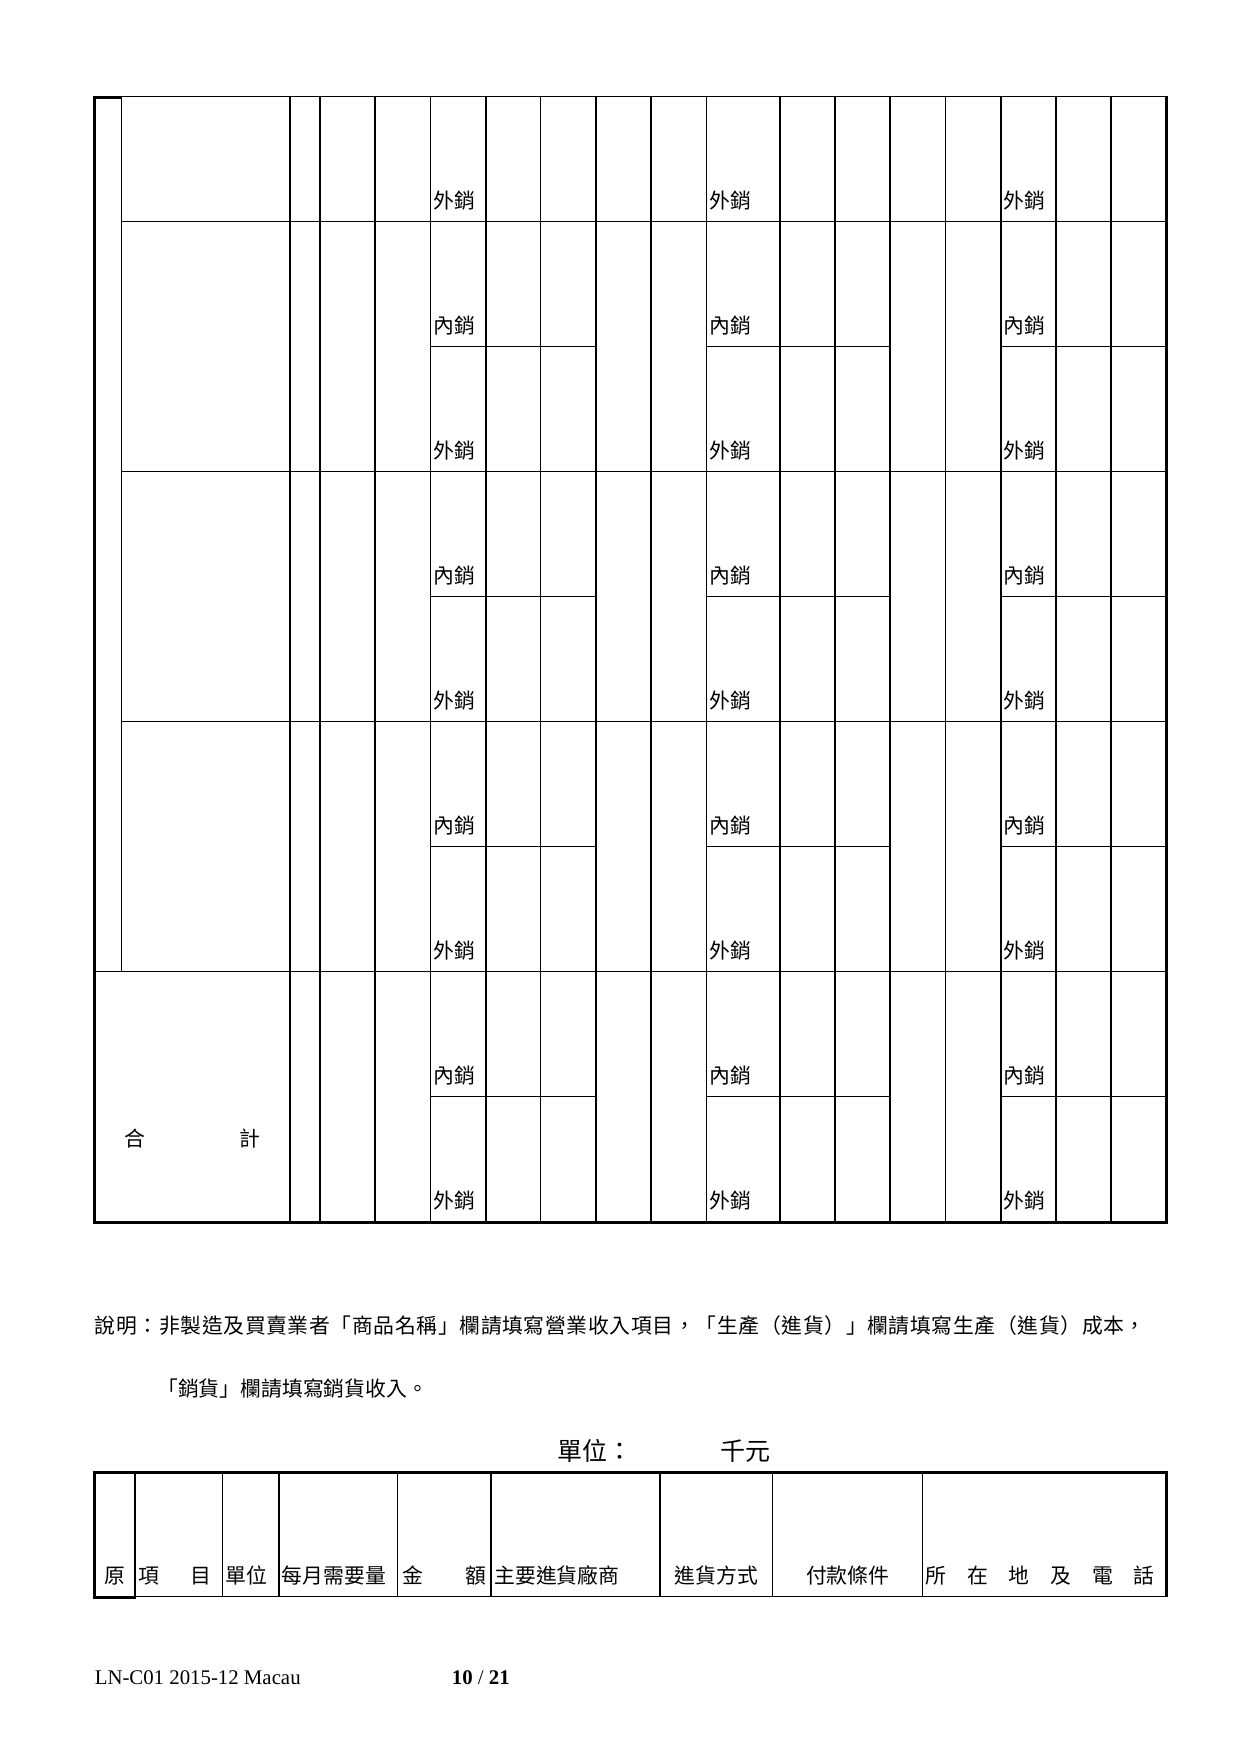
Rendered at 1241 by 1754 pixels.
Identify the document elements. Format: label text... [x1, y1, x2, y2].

text 說明：非製造及買賣業者「商品名稱」欄請填寫營業收入項目，「生產（進貨）」欄請填寫生產（進貨）成本，「銷貨」欄請填寫銷貨收入。 [94, 1283, 1146, 1408]
table_cell 外銷 [1002, 597, 1055, 721]
table_header 所 在 地 及 電 話 [923, 1474, 1165, 1596]
table_cell [946, 722, 1000, 971]
table_cell [1057, 222, 1110, 346]
table_cell 內銷 [707, 222, 779, 346]
table_cell [781, 97, 834, 221]
table_cell [1112, 222, 1165, 346]
table_cell [781, 722, 834, 846]
table_cell 外銷 [707, 97, 779, 221]
table_cell [487, 597, 540, 721]
table_cell [1057, 722, 1110, 846]
table_cell [541, 972, 595, 1096]
table_cell 內銷 [431, 472, 485, 596]
table_cell [1057, 847, 1110, 971]
text 單位： 千元 [157, 1408, 1146, 1471]
table_cell [891, 97, 945, 221]
table_cell [946, 222, 1000, 471]
table_cell [597, 972, 650, 1221]
table_cell [487, 222, 540, 346]
table_cell [836, 597, 889, 721]
table_cell [946, 972, 1000, 1221]
table_cell [1112, 472, 1165, 596]
table_cell [946, 97, 1000, 221]
table_cell 內銷 [1002, 972, 1055, 1096]
table_cell [836, 472, 889, 596]
table_cell [781, 597, 834, 721]
table_cell 外銷 [707, 597, 779, 721]
table_header [96, 99, 121, 971]
table_cell 內銷 [707, 722, 779, 846]
table_cell [1112, 347, 1165, 471]
table_cell [836, 347, 889, 471]
table_cell [1057, 472, 1110, 596]
table_cell [891, 972, 945, 1221]
table_cell [122, 472, 289, 721]
table_cell [1112, 722, 1165, 846]
table_cell 內銷 [1002, 222, 1055, 346]
table_cell [122, 222, 289, 471]
table_cell [291, 472, 319, 721]
table_header 單位 [223, 1474, 278, 1596]
table_cell [321, 97, 374, 221]
table_cell [652, 472, 706, 721]
table_cell [1057, 1097, 1110, 1221]
table_cell 外銷 [431, 347, 485, 471]
table_cell [781, 347, 834, 471]
table_cell 外銷 [707, 847, 779, 971]
table_cell [836, 222, 889, 346]
table_cell 外銷 [1002, 97, 1055, 221]
table_cell [597, 722, 650, 971]
table_cell [487, 347, 540, 471]
table_cell [291, 97, 319, 221]
table_cell [541, 222, 595, 346]
table_cell [122, 97, 289, 221]
table_cell [376, 972, 430, 1221]
table_cell [836, 847, 889, 971]
table_cell [781, 847, 834, 971]
table_cell [1112, 597, 1165, 721]
table_cell [781, 222, 834, 346]
table_cell [1057, 347, 1110, 471]
table_cell 外銷 [431, 1097, 485, 1221]
table_cell [376, 472, 430, 721]
table_cell [946, 472, 1000, 721]
table_cell [291, 222, 319, 471]
table_cell [541, 97, 595, 221]
table_cell [836, 1097, 889, 1221]
table_cell 合 計 [96, 972, 289, 1221]
table_cell 外銷 [1002, 847, 1055, 971]
table_cell [781, 1097, 834, 1221]
table_cell [122, 722, 289, 971]
table_cell [836, 722, 889, 846]
table_cell [487, 472, 540, 596]
table_cell 內銷 [431, 972, 485, 1096]
table_cell [597, 472, 650, 721]
table_cell 外銷 [431, 597, 485, 721]
table_cell [1112, 847, 1165, 971]
table_cell [836, 97, 889, 221]
table_cell [541, 722, 595, 846]
table_cell [376, 222, 430, 471]
table_cell 內銷 [431, 722, 485, 846]
table_cell [597, 97, 650, 221]
table_cell [541, 347, 595, 471]
table_cell [541, 597, 595, 721]
table_cell [1057, 972, 1110, 1096]
table_header 每月需要量 [280, 1474, 397, 1596]
table_cell [291, 972, 319, 1221]
table_cell [652, 222, 706, 471]
table_cell [541, 1097, 595, 1221]
table_cell [321, 722, 374, 971]
table_cell [652, 722, 706, 971]
table_header 原 [96, 1474, 134, 1596]
table_cell [376, 722, 430, 971]
table_cell [891, 722, 945, 971]
table_cell [836, 972, 889, 1096]
table_cell [487, 847, 540, 971]
table_header 項 目 [136, 1474, 222, 1596]
table_cell 內銷 [707, 972, 779, 1096]
table_cell 內銷 [707, 472, 779, 596]
table_cell 內銷 [1002, 472, 1055, 596]
table_cell 外銷 [431, 97, 485, 221]
table_cell [487, 97, 540, 221]
table_cell [891, 222, 945, 471]
table_cell [781, 472, 834, 596]
table_cell [321, 972, 374, 1221]
table_cell 內銷 [1002, 722, 1055, 846]
table_cell [597, 222, 650, 471]
table_cell [487, 722, 540, 846]
table_cell [321, 222, 374, 471]
table_cell [376, 97, 430, 221]
table_cell 外銷 [431, 847, 485, 971]
table_cell [541, 472, 595, 596]
table_cell [1057, 597, 1110, 721]
table_cell [1112, 1097, 1165, 1221]
table_cell 外銷 [1002, 1097, 1055, 1221]
table_cell [321, 472, 374, 721]
table_cell [781, 972, 834, 1096]
table_cell [487, 972, 540, 1096]
table_cell [652, 972, 706, 1221]
table_cell 外銷 [707, 1097, 779, 1221]
table_cell [652, 97, 706, 221]
table_cell [487, 1097, 540, 1221]
table_header 主要進貨廠商 [492, 1474, 659, 1596]
table_cell [1112, 97, 1165, 221]
table_cell [1112, 972, 1165, 1096]
table_header 進貨方式 [661, 1474, 772, 1596]
table_cell [541, 847, 595, 971]
table_cell [291, 722, 319, 971]
table_cell 內銷 [431, 222, 485, 346]
table_cell 外銷 [1002, 347, 1055, 471]
table_cell [1057, 97, 1110, 221]
table_cell [891, 472, 945, 721]
table_header 付款條件 [773, 1474, 922, 1596]
table_header 金 額 [398, 1474, 490, 1596]
table_cell 外銷 [707, 347, 779, 471]
